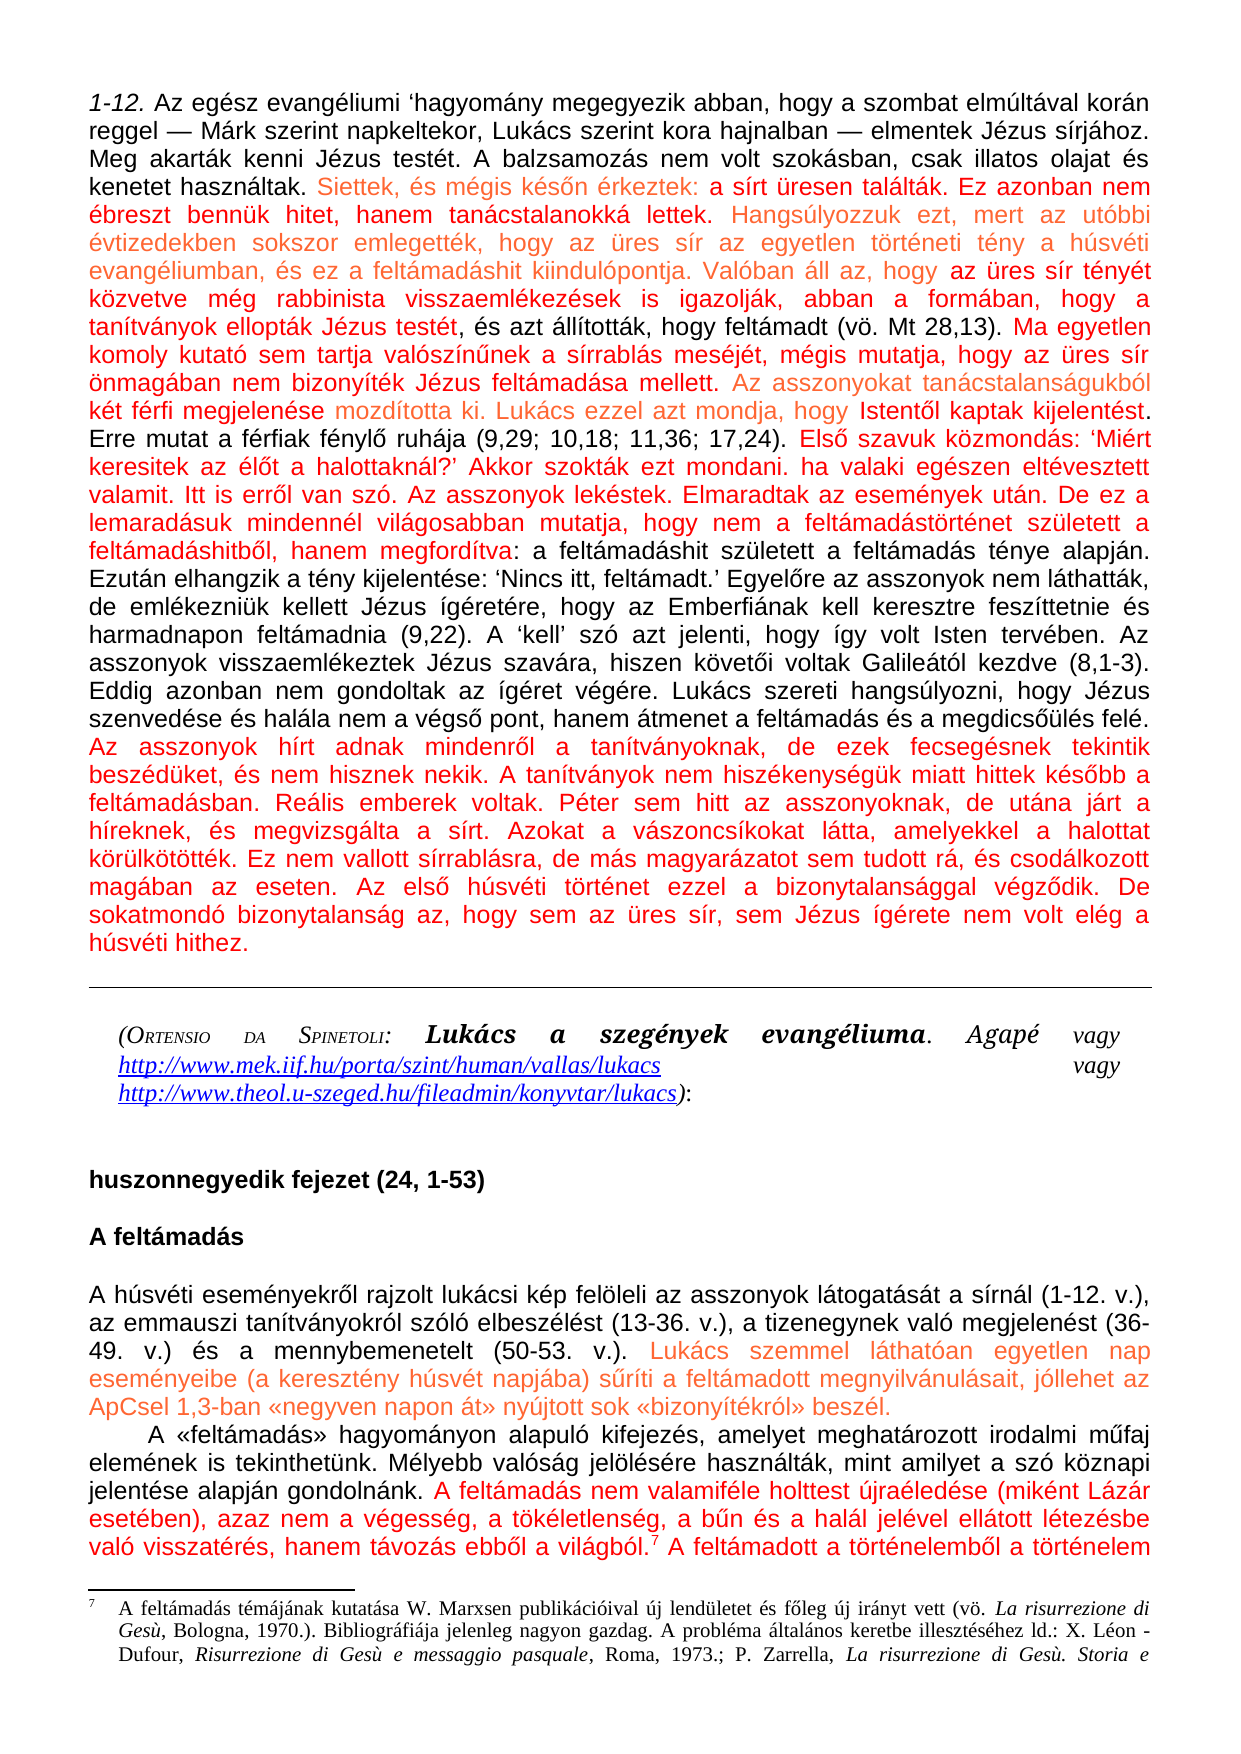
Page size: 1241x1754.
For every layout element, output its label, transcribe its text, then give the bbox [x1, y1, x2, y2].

text A feltámadás témájának kutatása W. Marxsen publikációival új lendületet és főleg új irányt vett (vö. La risurrezione di Gesù, Bologna, 1970.). Bibliográfiája jelenleg nagyon gazdag. A probléma általános keretbe illesztéséhez ld.: X. Léon - Dufour, Risurrezione di Gesù e messaggio pasquale, Roma, 1973.; P. Zarrella, La risurrezione di Gesù. Storia e [88, 1596, 1152, 1665]
text A feltámadás [88, 1223, 1152, 1251]
text huszonnegyedik fejezet (24, 1-53) [88, 1166, 1152, 1193]
text 1-12. Az egész evangéliumi ‘hagyomány megegyezik abban, hogy a szombat elmúltával korán reggel — Márk szerint napkeltekor, Lukács szerint kora hajnalban — elmentek Jézus sírjához. Meg akarták kenni Jézus testét. A balzsamozás nem volt szokásban, csak illatos olajat és kenetet használtak. Siettek, és mégis későn érkeztek: a sírt üresen találták. Ez azonban nem ébreszt bennük hitet, hanem tanácstalanokká lettek. Hangsúlyozzuk ezt, mert az utóbbi évtizedekben sokszor emlegették, hogy az üres sír az egyetlen történeti tény a húsvéti evangéliumban, és ez a feltámadáshit kiindulópontja. Valóban áll az, hogy az üres sír tényét közvetve még rabbinista visszaemlékezések is igazolják, abban a formában, hogy a tanítványok ellopták Jézus testét, és azt állították, hogy feltámadt (vö. Mt 28,13). Ma egyetlen komoly kutató sem tartja valószínűnek a sírrablás meséjét, mégis mutatja, hogy az üres sír önmagában nem bizonyíték Jézus feltámadása mellett. Az asszonyokat tanácstalanságukból két férfi megjelenése mozdította ki. Lukács ezzel azt mondja, hogy Istentől kaptak kijelentést. Erre mutat a férfiak fénylő ruhája (9,29; 10,18; 11,36; 17,24). Első szavuk közmondás: ‘Miért keresitek az élőt a halottaknál?’ Akkor szokták ezt mondani. ha valaki egészen eltévesztett valamit. Itt is erről van szó. Az asszonyok lekéstek. Elmaradtak az események után. De ez a lemaradásuk mindennél világosabban mutatja, hogy nem a feltámadástörténet született a feltámadáshitből, hanem megfordítva: a feltámadáshit született a feltámadás ténye alapján. Ezután elhangzik a tény kijelentése: ‘Nincs itt, feltámadt.’ Egyelőre az asszonyok nem láthatták, de emlékezniük kellett Jézus ígéretére, hogy az Emberfiának kell keresztre feszíttetnie és harmadnapon feltámadnia (9,22). A ‘kell’ szó azt jelenti, hogy így volt Isten tervében. Az asszonyok visszaemlékeztek Jézus szavára, hiszen követői voltak Galileától kezdve (8,1-3). Eddig azonban nem gondoltak az ígéret végére. Lukács szereti hangsúlyozni, hogy Jézus szenvedése és halála nem a végső pont, hanem átmenet a feltámadás és a megdicsőülés felé. Az asszonyok hírt adnak mindenről a tanítványoknak, de ezek fecsegésnek tekintik beszédüket, és nem hisznek nekik. A tanítványok nem hiszékenységük miatt hittek később a feltámadásban. Reális emberek voltak. Péter sem hitt az asszonyoknak, de utána járt a híreknek, és megvizsgálta a sírt. Azokat a vászoncsíkokat látta, amelyekkel a halottat körülkötötték. Ez nem vallott sírrablásra, de más magyarázatot sem tudott rá, és csodálkozott magában az eseten. Az első húsvéti történet ezzel a bizonytalansággal végződik. De sokatmondó bizonytalanság az, hogy sem az üres sír, sem Jézus ígérete nem volt elég a húsvéti hithez. [88, 88, 1152, 957]
text (Ortensio da Spinetoli: Lukács a szegények evangéliuma. Agapé vagy http://www.mek.iif.hu/porta/szint/human/vallas/lukacs vagy http://www.theol.u-szeged.hu/fileadmin/konyvtar/lukacs): [88, 988, 1152, 1136]
text A húsvéti eseményekről rajzolt lukácsi kép felöleli az asszonyok látogatását a sírnál (1-12. v.), az emmauszi tanítványokról szóló elbeszélést (13-36. v.), a tizenegynek való megjelenést (36-49. v.) és a mennybemenetelt (50-53. v.). Lukács szemmel láthatóan egyetlen nap eseményeibe (a keresztény húsvét napjába) sűríti a feltámadott megnyilvánulásait, jóllehet az ApCsel 1,3-ban «negyven napon át» nyújtott sok «bizonyítékról» beszél. [88, 1281, 1152, 1421]
text A «feltámadás» hagyományon alapuló kifejezés, amelyet meghatározott irodalmi műfaj elemének is tekinthetünk. Mélyebb valóság jelölésére használták, mint amilyet a szó köznapi jelentése alapján gondolnánk. A feltámadás nem valamiféle holttest újraéledése (miként Lázár esetében), azaz nem a végesség, a tökéletlenség, a bűn és a halál jelével ellátott létezésbe való visszatérés, hanem távozás ebből a világból. A feltámadott a történelemből a történelem [88, 1421, 1152, 1561]
